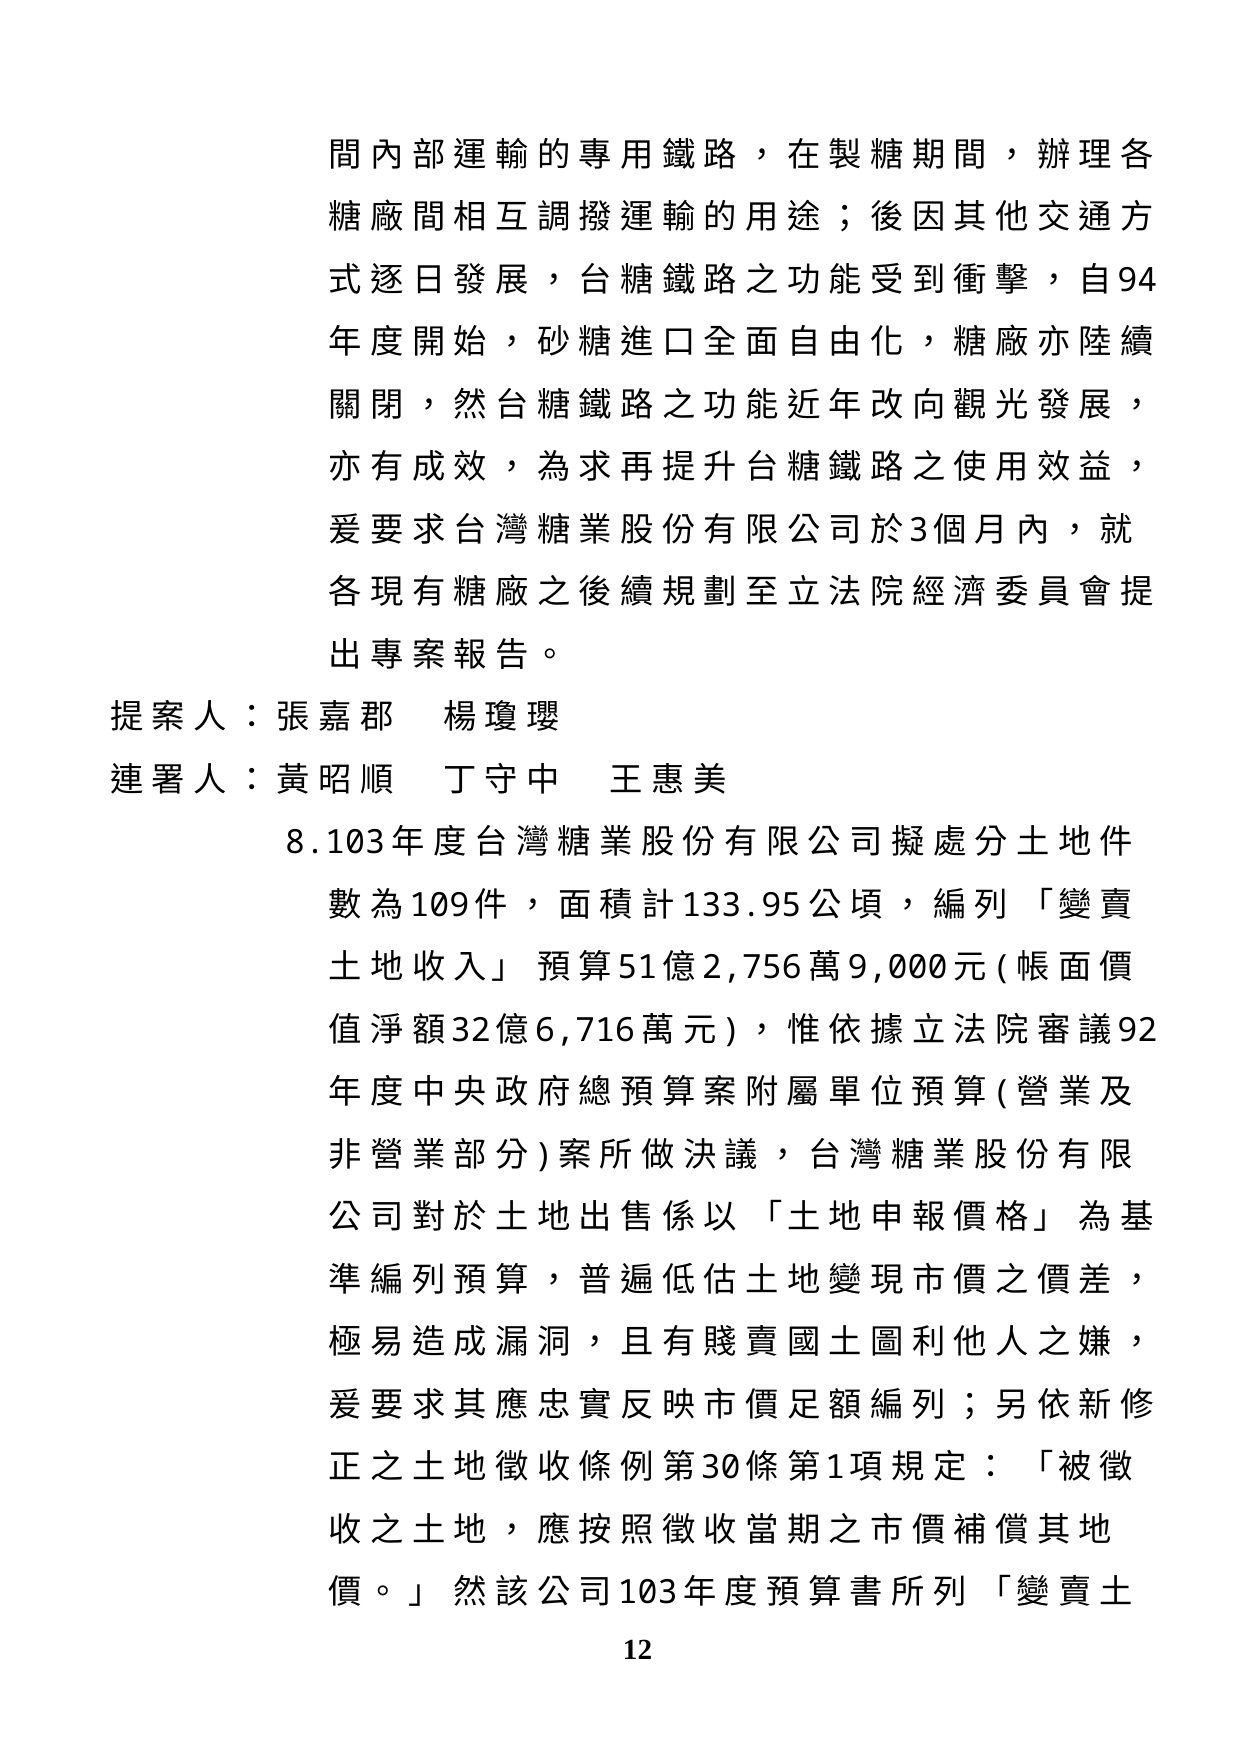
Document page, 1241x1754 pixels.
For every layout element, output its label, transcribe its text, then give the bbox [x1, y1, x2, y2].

text 間內部運輸的專用鐵路，在製糖期間，辦理各糖廠間相互調撥運輸的用途；後因其他交通方式逐日發展，台糖鐵路之功能受到衝擊，自94年度開始，砂糖進口全面自由化，糖廠亦陸續關閉，然台糖鐵路之功能近年改向觀光發展，亦有成效，為求再提升台糖鐵路之使用效益，爰要求台灣糖業股份有限公司於3個月內，就各現有糖廠之後續規劃至立法院經濟委員會提出專案報告。 [282, 110, 1168, 673]
text 8.103年度台灣糖業股份有限公司擬處分土地件數為109件，面積計133.95公頃，編列「變賣土地收入」預算51億2,756萬9,000元(帳面價值淨額32億6,716萬元)，惟依據立法院審議92年度中央政府總預算案附屬單位預算(營業及非營業部分)案所做決議，台灣糖業股份有限公司對於土地出售係以「土地申報價格」為基準編列預算，普遍低估土地變現市價之價差，極易造成漏洞，且有賤賣國土圖利他人之嫌，爰要求其應忠實反映市價足額編列；另依新修正之土地徵收條例第30條第1項規定：「被徵收之土地，應按照徵收當期之市價補償其地價。」然該公司103年度預算書所列「變賣土 [282, 798, 1168, 1610]
text 連署人：黃昭順 丁守中 王惠美 [106, 735, 1064, 798]
text 提案人：張嘉郡 楊瓊瓔 [106, 673, 1064, 735]
